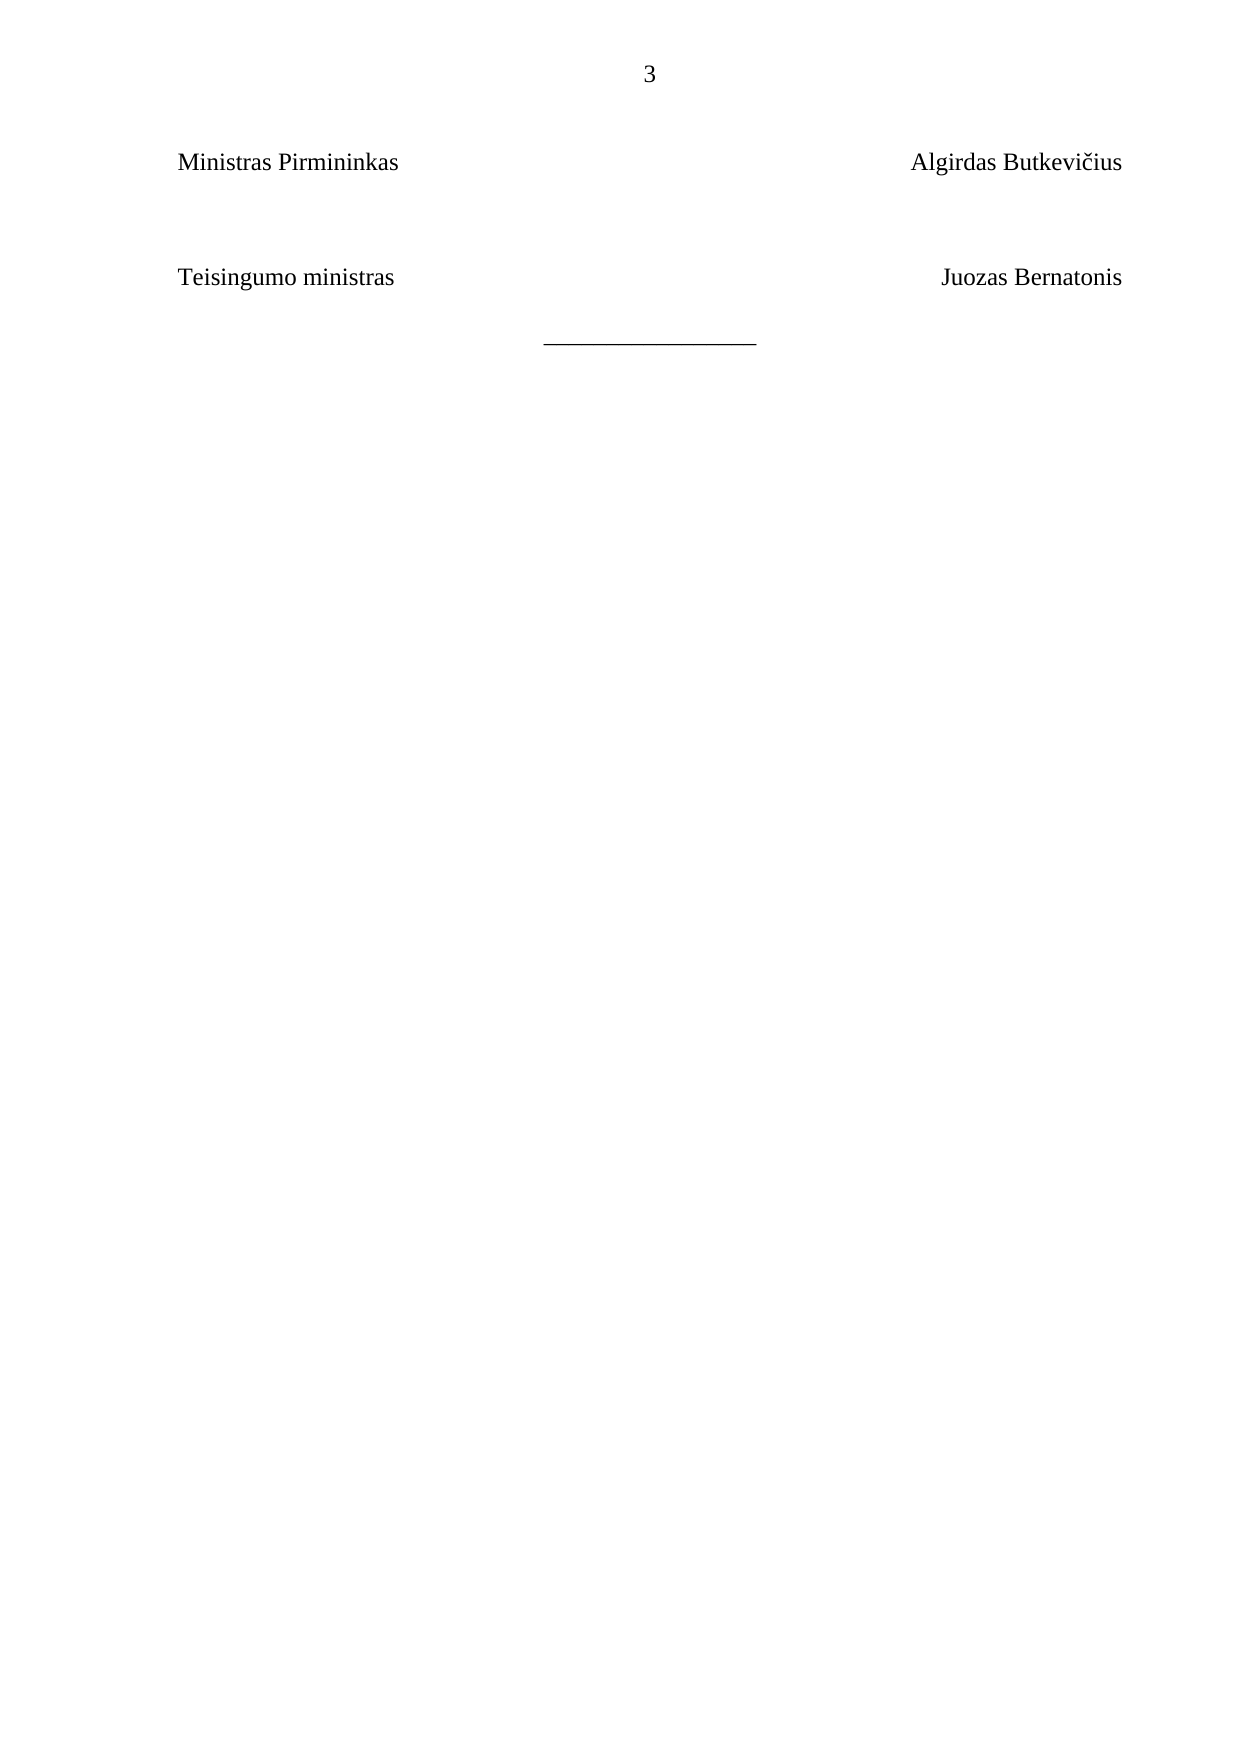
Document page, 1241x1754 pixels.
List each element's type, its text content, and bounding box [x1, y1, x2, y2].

text Teisingumo ministras Juozas Bernatonis [177, 262, 1122, 291]
text Ministras Pirmininkas Algirdas Butkevičius [177, 147, 1122, 176]
text _________________ [177, 319, 1122, 348]
